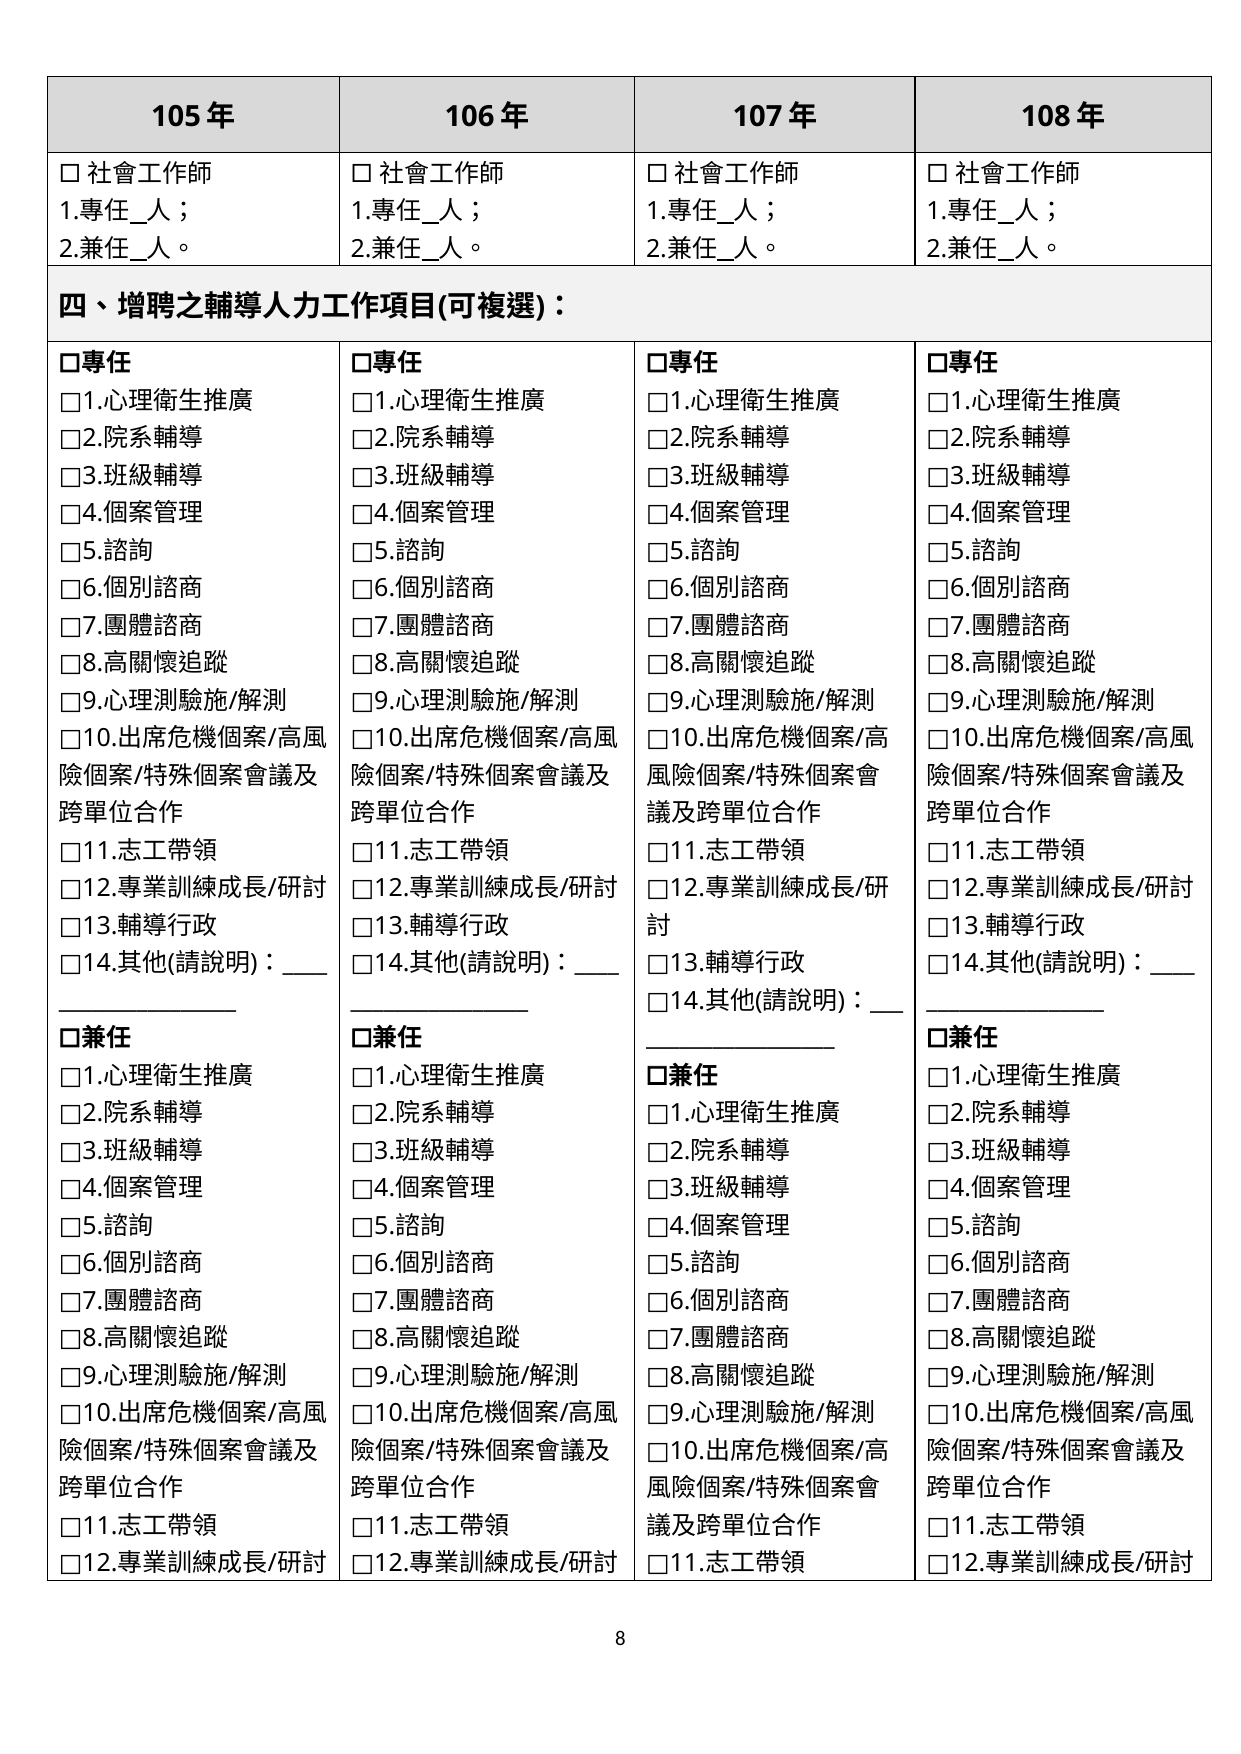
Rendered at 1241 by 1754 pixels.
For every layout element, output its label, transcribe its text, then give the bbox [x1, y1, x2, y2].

table_header 105年 [48, 77, 339, 152]
table_cell 專任 □1.心理衛生推廣 □2.院系輔導 □3.班級輔導 □4.個案管理 □5.諮詢 □6.個別諮商 □7.團體諮商 □8.高關懷追蹤 □9.心理測驗施/解測 □10.出席危機個案/高風險個案/特殊個案會議及跨單位合作 □11.志工帶領 □12.專業訓練成長/研討 □13.輔導行政 □14.其他(請說明)：____________________ 兼任 □1.心理衛生推廣 □2.院系輔導 □3.班級輔導 □4.個案管理 □5.諮詢 □6.個別諮商 □7.團體諮商 □8.高關懷追蹤 □9.心理測驗施/解測 □10.出席危機個案/高風險個案/特殊個案會議及跨單位合作 □11.志工帶領 □12.專業訓練成長/研討 [340, 342, 634, 1580]
table_cell  社會工作師 1.專任 人； 2.兼任 人。 [916, 153, 1211, 265]
table_cell  社會工作師 1.專任 人； 2.兼任 人。 [48, 153, 339, 265]
table_cell 專任 □1.心理衛生推廣 □2.院系輔導 □3.班級輔導 □4.個案管理 □5.諮詢 □6.個別諮商 □7.團體諮商 □8.高關懷追蹤 □9.心理測驗施/解測 □10.出席危機個案/高風險個案/特殊個案會議及跨單位合作 □11.志工帶領 □12.專業訓練成長/研討 □13.輔導行政 □14.其他(請說明)：____________________ 兼任 □1.心理衛生推廣 □2.院系輔導 □3.班級輔導 □4.個案管理 □5.諮詢 □6.個別諮商 □7.團體諮商 □8.高關懷追蹤 □9.心理測驗施/解測 □10.出席危機個案/高風險個案/特殊個案會議及跨單位合作 □11.志工帶領 □12.專業訓練成長/研討 [916, 342, 1211, 1580]
table_header 107年 [635, 77, 914, 152]
table_header 108年 [916, 77, 1211, 152]
table_cell  社會工作師 1.專任 人； 2.兼任 人。 [340, 153, 634, 265]
table_cell 四、增聘之輔導人力工作項目(可複選)： [48, 266, 1211, 341]
table_cell  社會工作師 1.專任 人； 2.兼任 人。 [635, 153, 914, 265]
table_cell 專任 □1.心理衛生推廣 □2.院系輔導 □3.班級輔導 □4.個案管理 □5.諮詢 □6.個別諮商 □7.團體諮商 □8.高關懷追蹤 □9.心理測驗施/解測 □10.出席危機個案/高風險個案/特殊個案會議及跨單位合作 □11.志工帶領 □12.專業訓練成長/研討 □13.輔導行政 □14.其他(請說明)：____________________ 兼任 □1.心理衛生推廣 □2.院系輔導 □3.班級輔導 □4.個案管理 □5.諮詢 □6.個別諮商 □7.團體諮商 □8.高關懷追蹤 □9.心理測驗施/解測 □10.出席危機個案/高風險個案/特殊個案會議及跨單位合作 □11.志工帶領 [635, 342, 914, 1580]
table_header 106年 [340, 77, 634, 152]
table_cell 專任 □1.心理衛生推廣 □2.院系輔導 □3.班級輔導 □4.個案管理 □5.諮詢 □6.個別諮商 □7.團體諮商 □8.高關懷追蹤 □9.心理測驗施/解測 □10.出席危機個案/高風險個案/特殊個案會議及跨單位合作 □11.志工帶領 □12.專業訓練成長/研討 □13.輔導行政 □14.其他(請說明)：____________________ 兼任 □1.心理衛生推廣 □2.院系輔導 □3.班級輔導 □4.個案管理 □5.諮詢 □6.個別諮商 □7.團體諮商 □8.高關懷追蹤 □9.心理測驗施/解測 □10.出席危機個案/高風險個案/特殊個案會議及跨單位合作 □11.志工帶領 □12.專業訓練成長/研討 [48, 342, 339, 1580]
